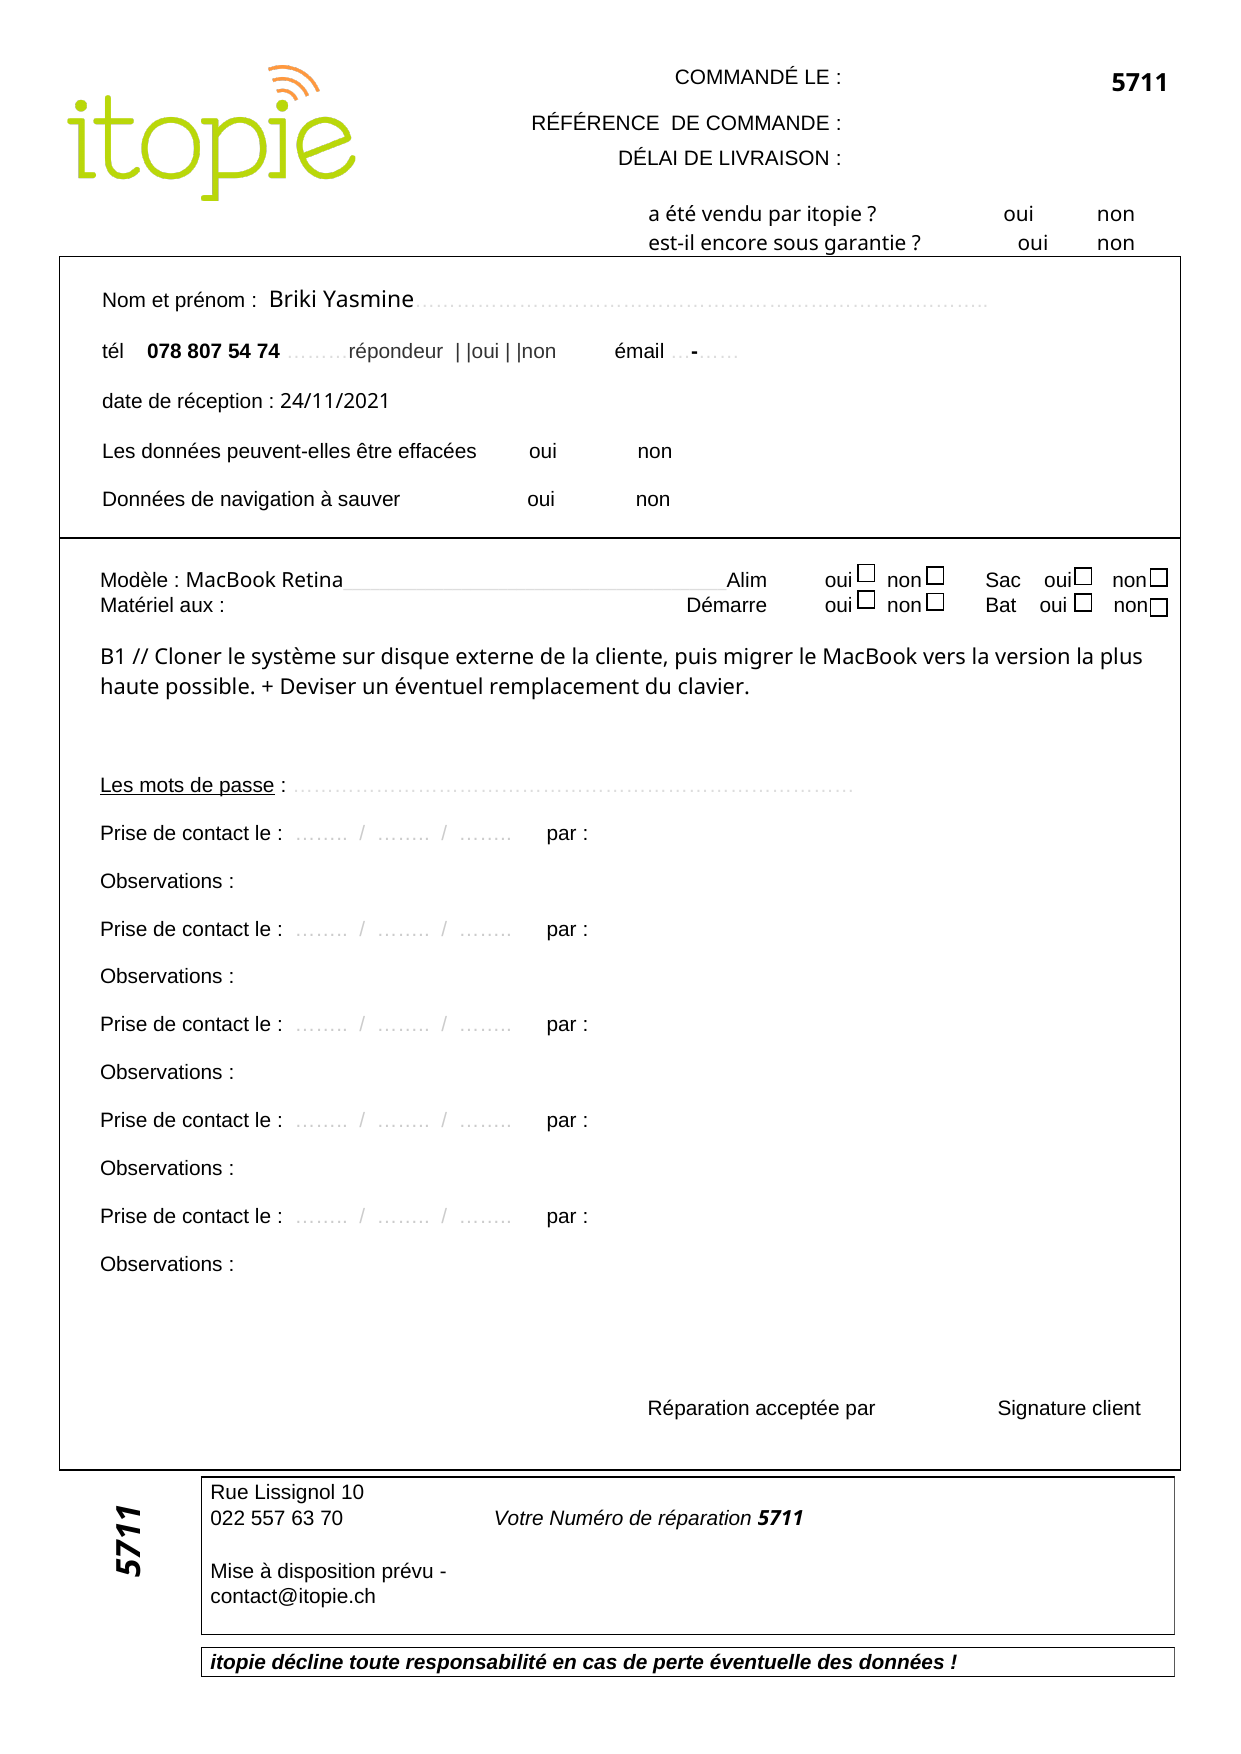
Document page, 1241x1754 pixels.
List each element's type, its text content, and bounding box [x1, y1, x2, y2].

text Données de navigation à sauver oui non [60, 484, 1180, 511]
table_cell DÉLAI DE LIVRAISON : [490, 140, 847, 175]
text Réparation acceptée par Signature client [60, 1392, 1180, 1419]
picture [67, 65, 356, 201]
text Prise de contact le : …….. / …….. / …….. par : [60, 1105, 1180, 1132]
text Observations : [60, 1153, 1180, 1180]
text Prise de contact le : …….. / …….. / …….. par : [60, 913, 1180, 940]
table_cell [847, 140, 1180, 175]
table_header COMMANDÉ LE : [490, 59, 847, 104]
table_cell itopie décline toute responsabilité en cas de perte éventuelle des données ! [195, 1641, 1180, 1683]
text Les données peuvent-elles être effacées oui non [60, 436, 1180, 463]
text Nom et prénom : Briki Yasmine……………………………………………………………………….. [60, 280, 1180, 314]
text Modèle : MacBook Retina Alim oui non Sac oui non [60, 562, 856, 590]
text tél 078 807 54 74 ………répondeur | |oui | |non émail …-…… [60, 335, 1180, 362]
text Prise de contact le : …….. / …….. / …….. par : [60, 1009, 1180, 1036]
table_cell RÉFÉRENCE DE COMMANDE : [490, 105, 847, 140]
text est-il encore sous garantie ? oui non [59, 228, 1181, 256]
text a été vendu par itopie ? oui non [59, 199, 1181, 228]
table_cell [847, 105, 1180, 140]
text Observations : [60, 961, 1180, 988]
text B1 // Cloner le système sur disque externe de la cliente, puis migrer le MacBook vers la version la plus haute possible. + Deviser un éventuel remplacement du clavier. [60, 638, 1180, 701]
text Observations : [60, 1057, 1180, 1084]
text Modèle : MacBook Retina Alim oui non Sac oui non [948, 562, 1180, 590]
table_header 5711 [847, 59, 1180, 104]
table_header Rue Lissignol 10 022 557 63 70 Votre Numéro de réparation 5711 Mise à disposition prévu - contact@itopie.ch [195, 1471, 1180, 1641]
text Prise de contact le : …….. / …….. / …….. par : [60, 817, 1180, 844]
text Prise de contact le : …….. / …….. / …….. par : [60, 1201, 1180, 1228]
text Observations : [60, 1249, 1180, 1276]
text Les mots de passe : ……………………………………………………………………… [60, 769, 1180, 797]
text date de réception : 24/11/2021 [60, 383, 1180, 415]
text Observations : [60, 865, 1180, 892]
text Matériel aux : Démarre oui non Bat oui non [60, 590, 1180, 617]
table_header 5711 [59, 1471, 195, 1683]
text Modèle : MacBook Retina Alim oui non Sac oui non [879, 562, 925, 590]
